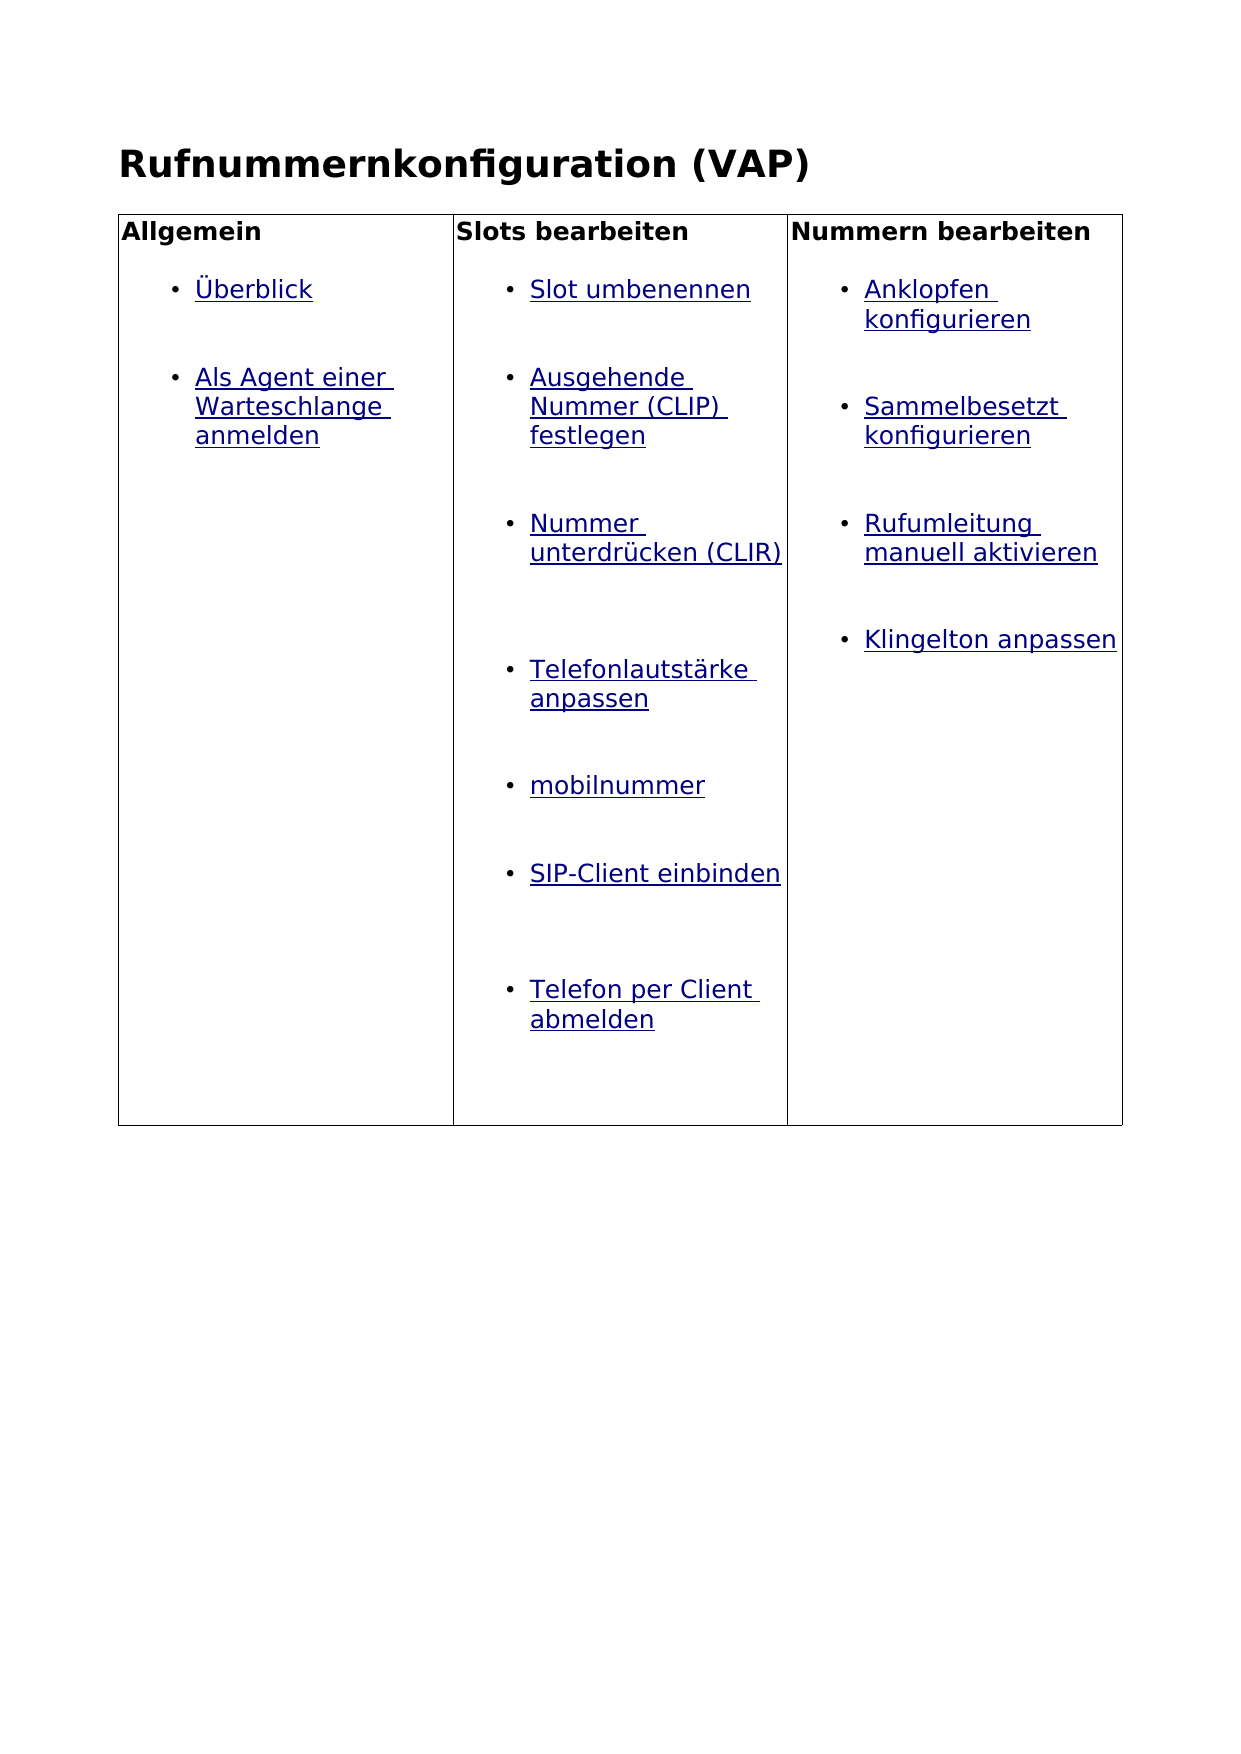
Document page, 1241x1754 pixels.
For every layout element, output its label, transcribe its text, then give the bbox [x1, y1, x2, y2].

table_header Nummern bearbeiten Anklopfen konfigurieren Sammelbesetzt konfigurieren Rufumleitung manuell aktivieren Klingelton anpassen [788, 215, 1122, 1125]
table_header Allgemein Überblick Als Agent einer Warteschlange anmelden [119, 215, 453, 1125]
table_header Slots bearbeiten Slot umbenennen Ausgehende Nummer (CLIP) festlegen Nummer unterdrücken (CLIR) Telefonlautstärke anpassen mobilnummer SIP-Client einbinden Telefon per Client abmelden [454, 215, 787, 1125]
subtitle Rufnummernkonfiguration (VAP) [118, 143, 1122, 187]
